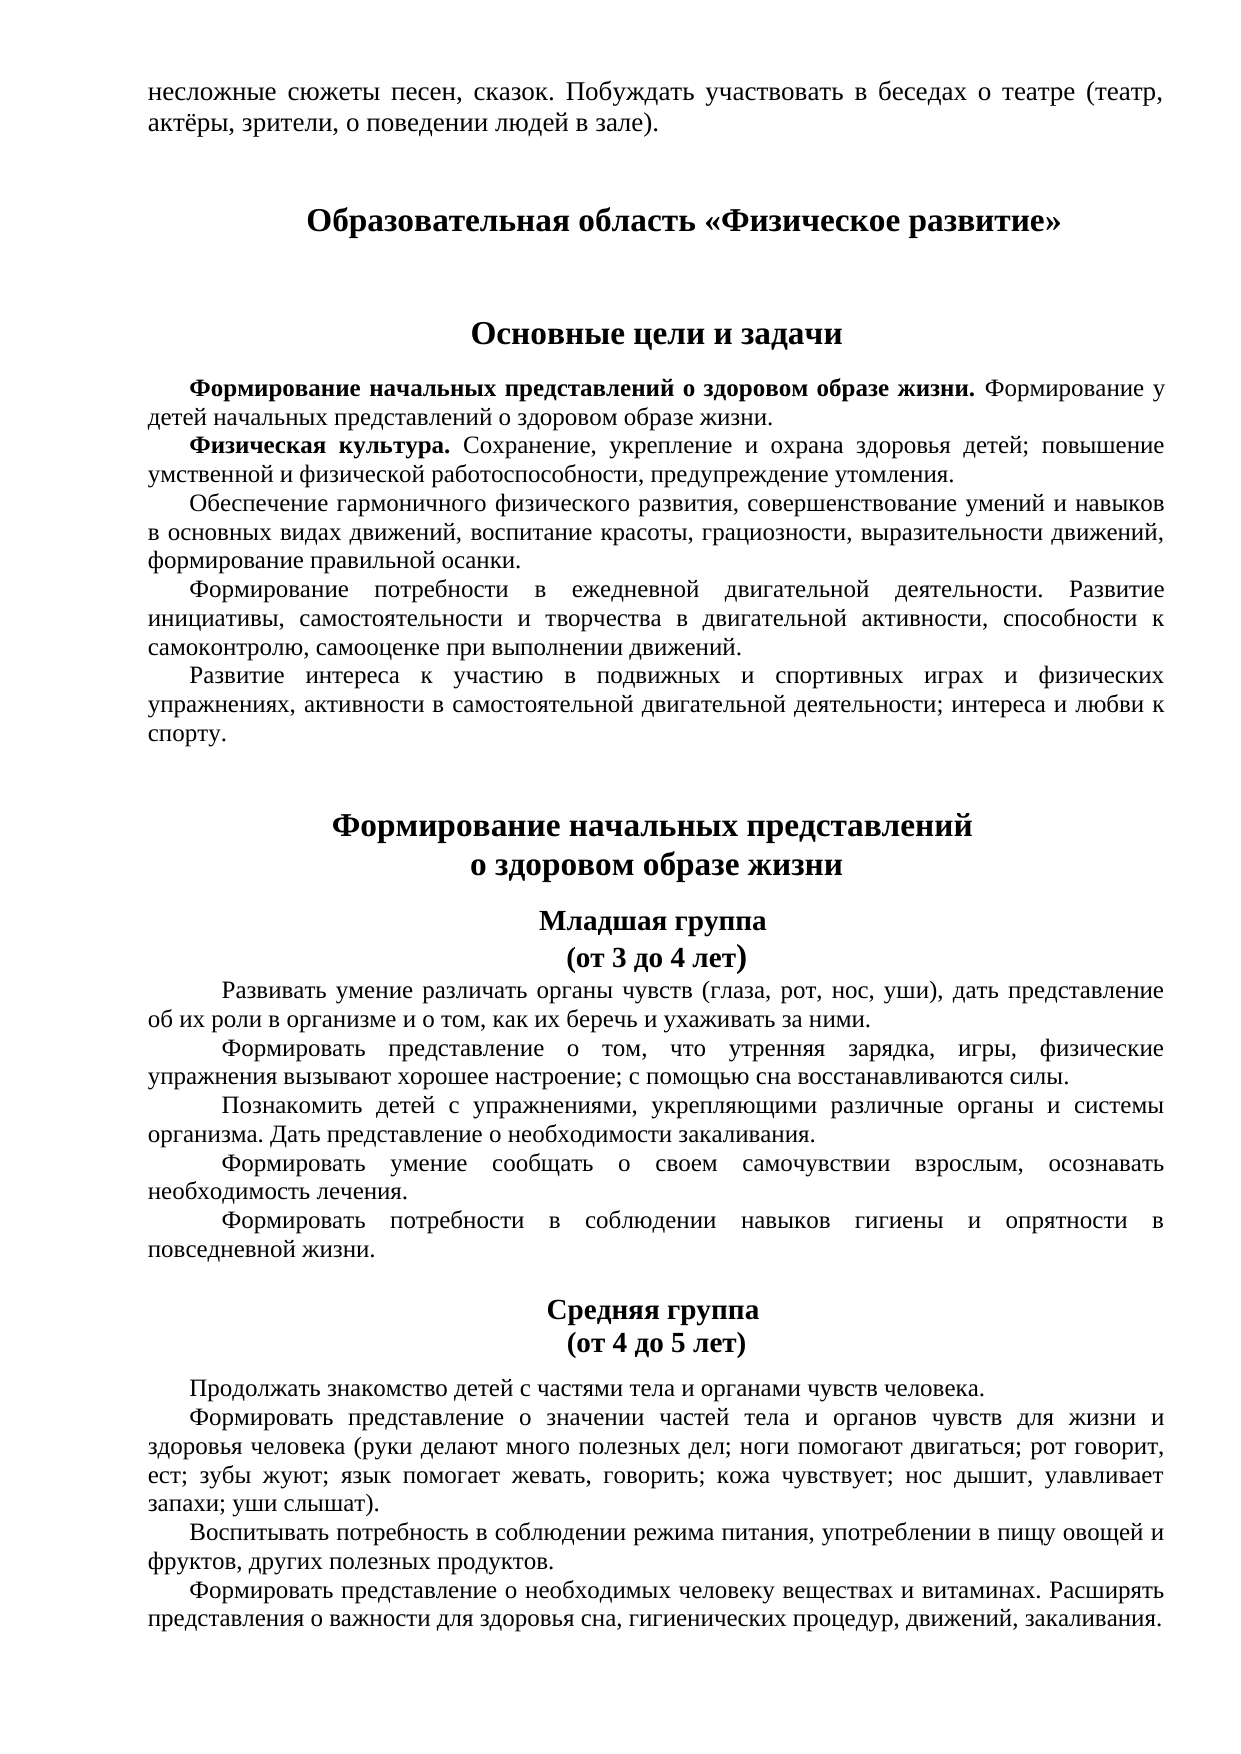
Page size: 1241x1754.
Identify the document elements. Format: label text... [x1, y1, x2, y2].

text Формирование начальных представлений о здоровом образе жизни. Формирование у детей начальных представлений о здоровом образе жизни. [148, 373, 1165, 430]
text Воспитывать потребность в соблюдении режима питания, употреблении в пищу овощей и фруктов, других полезных продуктов. [148, 1517, 1165, 1575]
text Формировать представление о необходимых человеку веществах и витаминах. Расширять представления о важности для здоровья сна, гигиенических процедур, движений, закаливания. [148, 1575, 1165, 1632]
text Познакомить детей с упражнениями, укрепляющими различные органы и системы организма. Дать представление о необходимости закаливания. [148, 1090, 1165, 1148]
text несложные сюжеты песен, сказок. Побуждать участвовать в беседах о театре (театр, актёры, зрители, о поведении людей в зале). [148, 75, 1165, 137]
text Формирование потребности в ежедневной двигательной деятельности. Развитие инициативы, самостоятельности и творчества в двигательной активности, способности к самоконтролю, самооценке при выполнении движений. [148, 574, 1165, 660]
text Формировать представление о значении частей тела и органов чувств для жизни и здоровья человека (руки делают много полезных дел; ноги помогают двигаться; рот говорит, ест; зубы жуют; язык помогает жевать, говорить; кожа чувствует; нос дышит, улавливает запахи; уши слышат). [148, 1402, 1165, 1517]
text Средняя группа (от 4 до 5 лет) [148, 1292, 1165, 1359]
text Младшая группа [148, 903, 1165, 937]
text Основные цели и задачи [148, 314, 1165, 352]
text Физическая культура. Сохранение, укрепление и охрана здоровья детей; повышение умственной и физической работоспособности, предупреждение утомления. [148, 430, 1165, 488]
text Формировать умение сообщать о своем самочувствии взрослым, осознавать необходимость лечения. [148, 1148, 1165, 1205]
text (от 3 до 4 лет) [148, 937, 1165, 975]
text Формировать потребности в соблюдении навыков гигиены и опрятности в повседневной жизни. [148, 1205, 1165, 1263]
text Формирование начальных представлений о здоровом образе жизни [148, 806, 1165, 882]
text Формировать представление о том, что утренняя зарядка, игры, физические упражнения вызывают хорошее настроение; с помощью сна восстанавливаются силы. [148, 1033, 1165, 1090]
list Образовательная область «Физическое развитие» [260, 200, 1165, 238]
text Развивать умение различать органы чувств (глаза, рот, нос, уши), дать представление об их роли в организме и о том, как их беречь и ухаживать за ними. [148, 975, 1165, 1033]
text Продолжать знакомство детей с частями тела и органами чувств человека. [148, 1373, 1165, 1402]
text Обеспечение гармоничного физического развития, совершенствование умений и навыков в основных видах движений, воспитание красоты, грациозности, выразительности движений, формирование правильной осанки. [148, 488, 1165, 574]
text Развитие интереса к участию в подвижных и спортивных играх и физических упражнениях, активности в самостоятельной двигательной деятельности; интереса и любви к спорту. [148, 660, 1165, 747]
